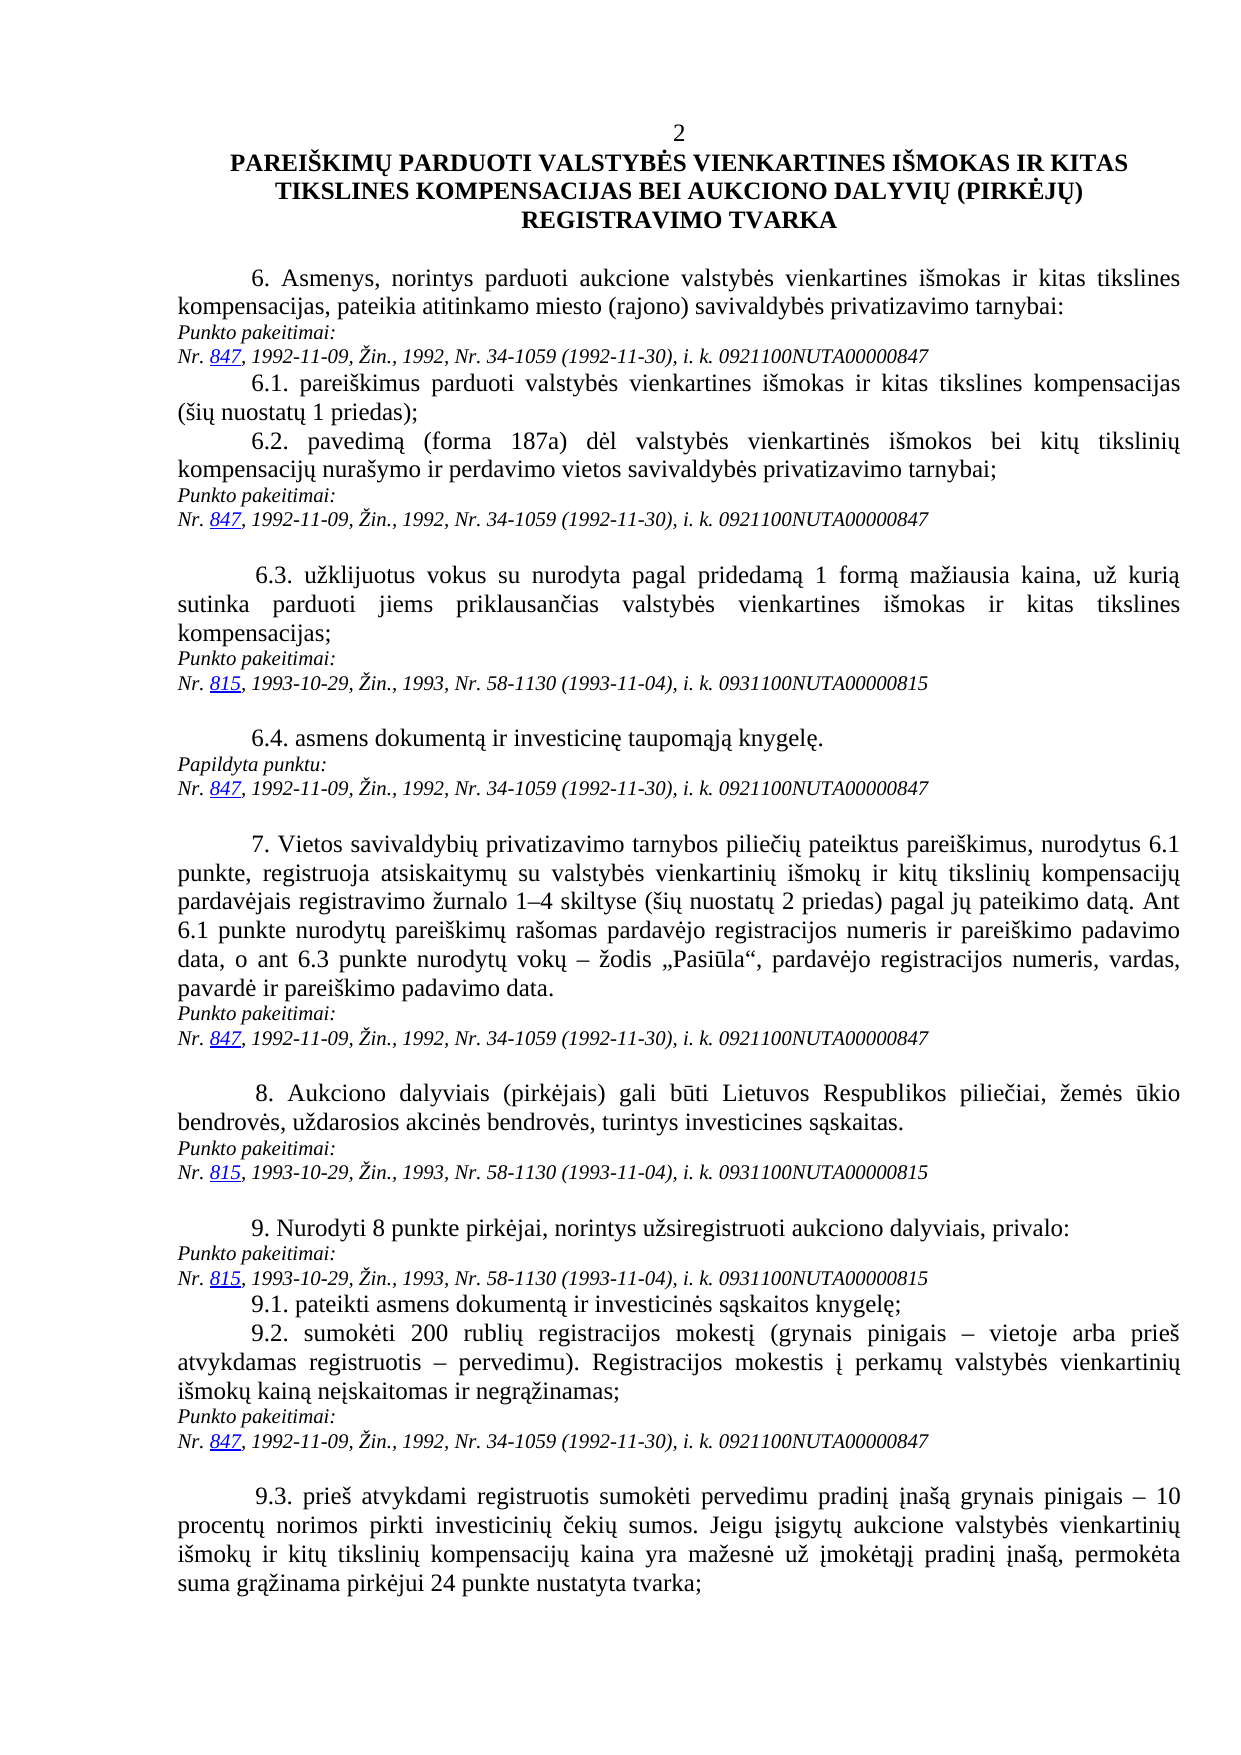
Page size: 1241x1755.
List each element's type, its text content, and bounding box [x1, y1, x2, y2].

text Punkto pakeitimai: [177, 1404, 1181, 1428]
text Nr. 815, 1993-10-29, Žin., 1993, Nr. 58-1130 (1993-11-04), i. k. 0931100NUTA00000815 [177, 1265, 1181, 1289]
text Punkto pakeitimai: [177, 1241, 1181, 1265]
text 6.3. užklijuotus vokus su nurodyta pagal pridedamą 1 formą mažiausia kaina, už kurią sutinka parduoti jiems priklausančias valstybės vienkartines išmokas ir kitas tikslines kompensacijas; [177, 560, 1181, 646]
text Punkto pakeitimai: [177, 1136, 1181, 1160]
text Punkto pakeitimai: [177, 320, 1181, 344]
text Nr. 847, 1992-11-09, Žin., 1992, Nr. 34-1059 (1992-11-30), i. k. 0921100NUTA00000847 [177, 507, 1181, 531]
text PAREIŠKIMŲ PARDUOTI VALSTYBĖS VIENKARTINES IŠMOKAS IR KITAS TIKSLINES KOMPENSACIJAS BEI AUKCIONO DALYVIŲ (PIRKĖJŲ) REGISTRAVIMO TVARKA [177, 148, 1181, 234]
text Punkto pakeitimai: [177, 1001, 1181, 1025]
text Nr. 815, 1993-10-29, Žin., 1993, Nr. 58-1130 (1993-11-04), i. k. 0931100NUTA00000815 [177, 670, 1181, 694]
text 6.4. asmens dokumentą ir investicinę taupomąją knygelę. [177, 723, 1181, 752]
text 6.1. pareiškimus parduoti valstybės vienkartines išmokas ir kitas tikslines kompensacijas (šių nuostatų 1 priedas); [177, 368, 1181, 426]
text Nr. 847, 1992-11-09, Žin., 1992, Nr. 34-1059 (1992-11-30), i. k. 0921100NUTA00000847 [177, 776, 1181, 800]
text Nr. 815, 1993-10-29, Žin., 1993, Nr. 58-1130 (1993-11-04), i. k. 0931100NUTA00000815 [177, 1160, 1181, 1184]
text 7. Vietos savivaldybių privatizavimo tarnybos piliečių pateiktus pareiškimus, nurodytus 6.1 punkte, registruoja atsiskaitymų su valstybės vienkartinių išmokų ir kitų tikslinių kompensacijų pardavėjais registravimo žurnalo 1–4 skiltyse (šių nuostatų 2 priedas) pagal jų pateikimo datą. Ant 6.1 punkte nurodytų pareiškimų rašomas pardavėjo registracijos numeris ir pareiškimo padavimo data, o ant 6.3 punkte nurodytų vokų – žodis „Pasiūla“, pardavėjo registracijos numeris, vardas, pavardė ir pareiškimo padavimo data. [177, 829, 1181, 1001]
text 9.3. prieš atvykdami registruotis sumokėti pervedimu pradinį įnašą grynais pinigais – 10 procentų norimos pirkti investicinių čekių sumos. Jeigu įsigytų aukcione valstybės vienkartinių išmokų ir kitų tikslinių kompensacijų kaina yra mažesnė už įmokėtąjį pradinį įnašą, permokėta suma grąžinama pirkėjui 24 punkte nustatyta tvarka; [177, 1481, 1181, 1596]
text Papildyta punktu: [177, 752, 1181, 776]
text 9.2. sumokėti 200 rublių registracijos mokestį (grynais pinigais – vietoje arba prieš atvykdamas registruotis – pervedimu). Registracijos mokestis į perkamų valstybės vienkartinių išmokų kainą neįskaitomas ir negrąžinamas; [177, 1318, 1181, 1404]
text 9. Nurodyti 8 punkte pirkėjai, norintys užsiregistruoti aukciono dalyviais, privalo: [177, 1213, 1181, 1241]
text 6.2. pavedimą (forma 187a) dėl valstybės vienkartinės išmokos bei kitų tikslinių kompensacijų nurašymo ir perdavimo vietos savivaldybės privatizavimo tarnybai; [177, 426, 1181, 483]
text Punkto pakeitimai: [177, 646, 1181, 670]
text Nr. 847, 1992-11-09, Žin., 1992, Nr. 34-1059 (1992-11-30), i. k. 0921100NUTA00000847 [177, 1428, 1181, 1453]
text 6. Asmenys, norintys parduoti aukcione valstybės vienkartines išmokas ir kitas tikslines kompensacijas, pateikia atitinkamo miesto (rajono) savivaldybės privatizavimo tarnybai: [177, 263, 1181, 320]
text 8. Aukciono dalyviais (pirkėjais) gali būti Lietuvos Respublikos piliečiai, žemės ūkio bendrovės, uždarosios akcinės bendrovės, turintys investicines sąskaitas. [177, 1078, 1181, 1136]
text Nr. 847, 1992-11-09, Žin., 1992, Nr. 34-1059 (1992-11-30), i. k. 0921100NUTA00000847 [177, 344, 1181, 368]
text Punkto pakeitimai: [177, 483, 1181, 507]
text 9.1. pateikti asmens dokumentą ir investicinės sąskaitos knygelę; [177, 1289, 1181, 1318]
text Nr. 847, 1992-11-09, Žin., 1992, Nr. 34-1059 (1992-11-30), i. k. 0921100NUTA00000847 [177, 1025, 1181, 1049]
